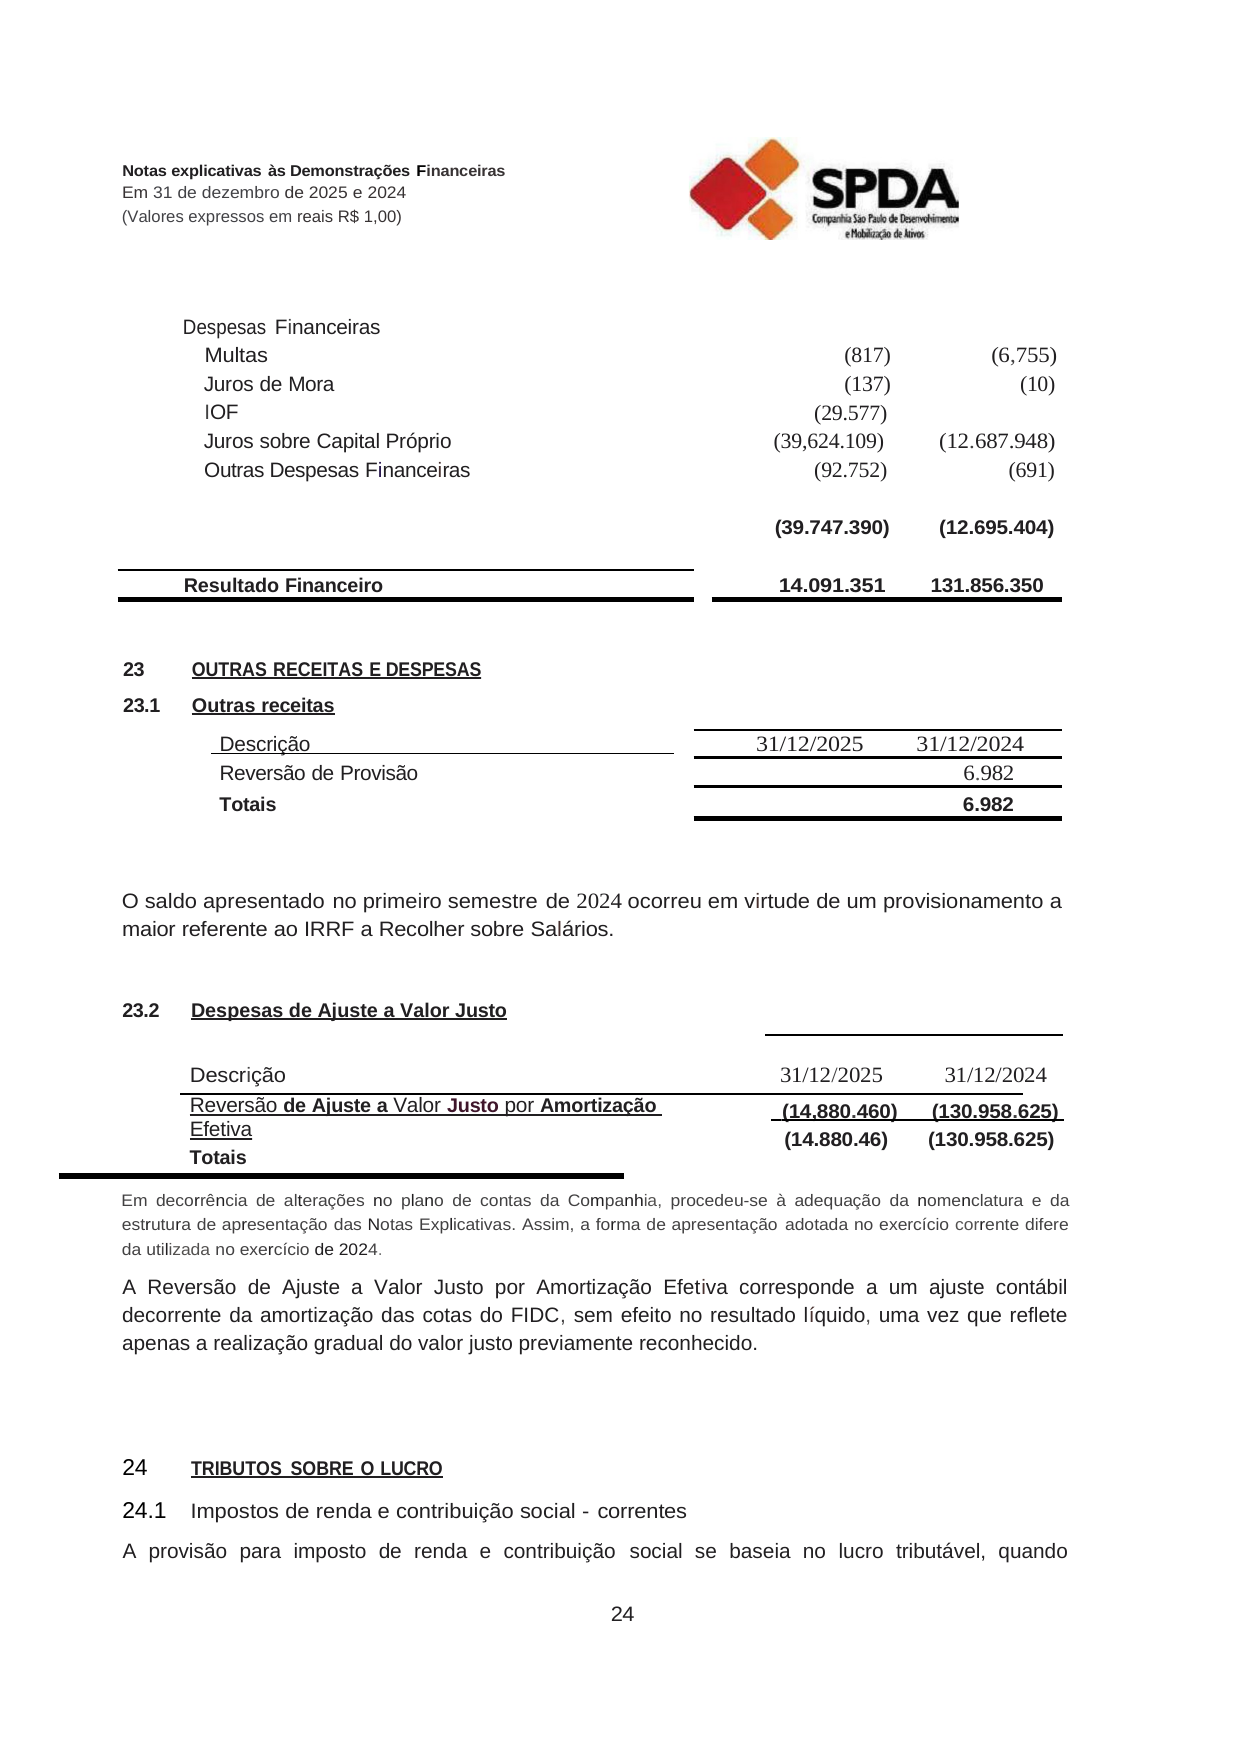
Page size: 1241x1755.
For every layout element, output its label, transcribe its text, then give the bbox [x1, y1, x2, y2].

table_cell Descrição [118, 729, 674, 756]
table_cell [694, 731, 712, 756]
table_cell Juros de Mora [118, 370, 674, 398]
table_cell [674, 729, 693, 756]
table_cell 6.982 [903, 759, 1062, 785]
table_cell Reversão de Provisão [118, 756, 674, 785]
table_cell 31/12/2024 [903, 731, 1062, 756]
table_cell (691) [903, 455, 1062, 492]
table_cell [903, 602, 1062, 685]
text Em decorrência de alterações no plano de contas da Companhia, procedeu-se à adequação da nomenclatura e da estrutura de apresentação das Notas Explicativas. Assim, a forma de apresentação adotada no exercício corrente difere da utilizada no exercício de 2024. [121, 1191, 1069, 1258]
text Despesas Financeiras [183, 315, 1182, 339]
text 23.2 Despesas de Ajuste a Valor Justo [122, 998, 1182, 1021]
table_cell (92.752) [674, 455, 903, 492]
text (14.880.46) (130.958.625) [724, 1128, 1054, 1151]
table_cell [694, 597, 712, 685]
table_cell [712, 759, 903, 785]
text Descrição 31/12/2025 31/12/2024 [189, 1062, 1182, 1087]
table_cell [903, 398, 1062, 427]
table_cell [118, 520, 674, 569]
table_cell 23.1 Outras receitas [118, 685, 674, 729]
table_cell Outras Despesas Financeiras [118, 455, 674, 492]
table_cell [903, 685, 1062, 729]
table_cell [694, 569, 712, 597]
list Impostos de renda e contribuição social - correntes [122, 1497, 1182, 1523]
table_cell (12.687.948) [903, 427, 1062, 455]
text A provisão para imposto de renda e contribuição social se baseia no lucro tributável, quando [122, 1539, 1068, 1563]
table_cell 131.856.350 [903, 569, 1062, 597]
table_cell (39,624.109) [674, 427, 903, 455]
text O saldo apresentado no primeiro semestre de 2024 ocorreu em virtude de um provisionamento a maior referente ao IRRF a Recolher sobre Salários. [122, 888, 1066, 941]
text Despesas Financeiras [111, 343, 1068, 833]
table_cell Juros sobre Capital Próprio [118, 427, 674, 455]
table_cell [674, 685, 693, 729]
table_cell [694, 788, 712, 816]
table_cell (12.695.404) [903, 520, 1062, 569]
table_cell (39.747.390) [712, 520, 903, 569]
table_cell [694, 685, 712, 729]
text Totais [1068, 502, 1182, 524]
table_cell 6.982 [903, 788, 1062, 816]
table_cell [674, 756, 693, 785]
table_cell 31/12/2025 [712, 731, 903, 756]
table_cell Resultado Financeiro [118, 571, 674, 597]
table_header (6,755) [903, 343, 1062, 369]
table_cell [674, 520, 693, 569]
table_cell [712, 788, 903, 816]
text (14,880.460) (130.958.625) [724, 1099, 1064, 1122]
table_cell 23 OUTRAS RECEITAS E DESPESAS [118, 602, 674, 685]
table_cell [674, 602, 693, 685]
table_cell [118, 492, 1062, 520]
table_cell 14.091.351 [712, 569, 903, 597]
table_cell (29.577) [674, 398, 903, 427]
list TRIBUTOS SOBRE O LUCRO [122, 1453, 1182, 1480]
table_header Multas [118, 343, 674, 369]
table_cell [674, 785, 693, 816]
table_cell [694, 520, 712, 569]
table_cell [674, 571, 693, 597]
table_cell [712, 602, 903, 685]
text Reversão de Ajuste a Valor Justo por Amortização Efetiva [189, 1095, 720, 1141]
table_cell [712, 685, 903, 729]
table_cell (137) [674, 370, 903, 398]
table_cell [694, 759, 712, 785]
text A Reversão de Ajuste a Valor Justo por Amortização Efetiva corresponde a um ajuste contábil decorrente da amortização das cotas do FIDC, sem efeito no resultado líquido, uma vez que reflete apenas a realização gradual do valor justo previamente reconhecido. [122, 1274, 1068, 1354]
text Totais [189, 1146, 720, 1169]
table_cell Totais [118, 785, 674, 816]
table_cell IOF [118, 398, 674, 427]
table_header (817) [674, 343, 903, 369]
table_cell (10) [903, 370, 1062, 398]
